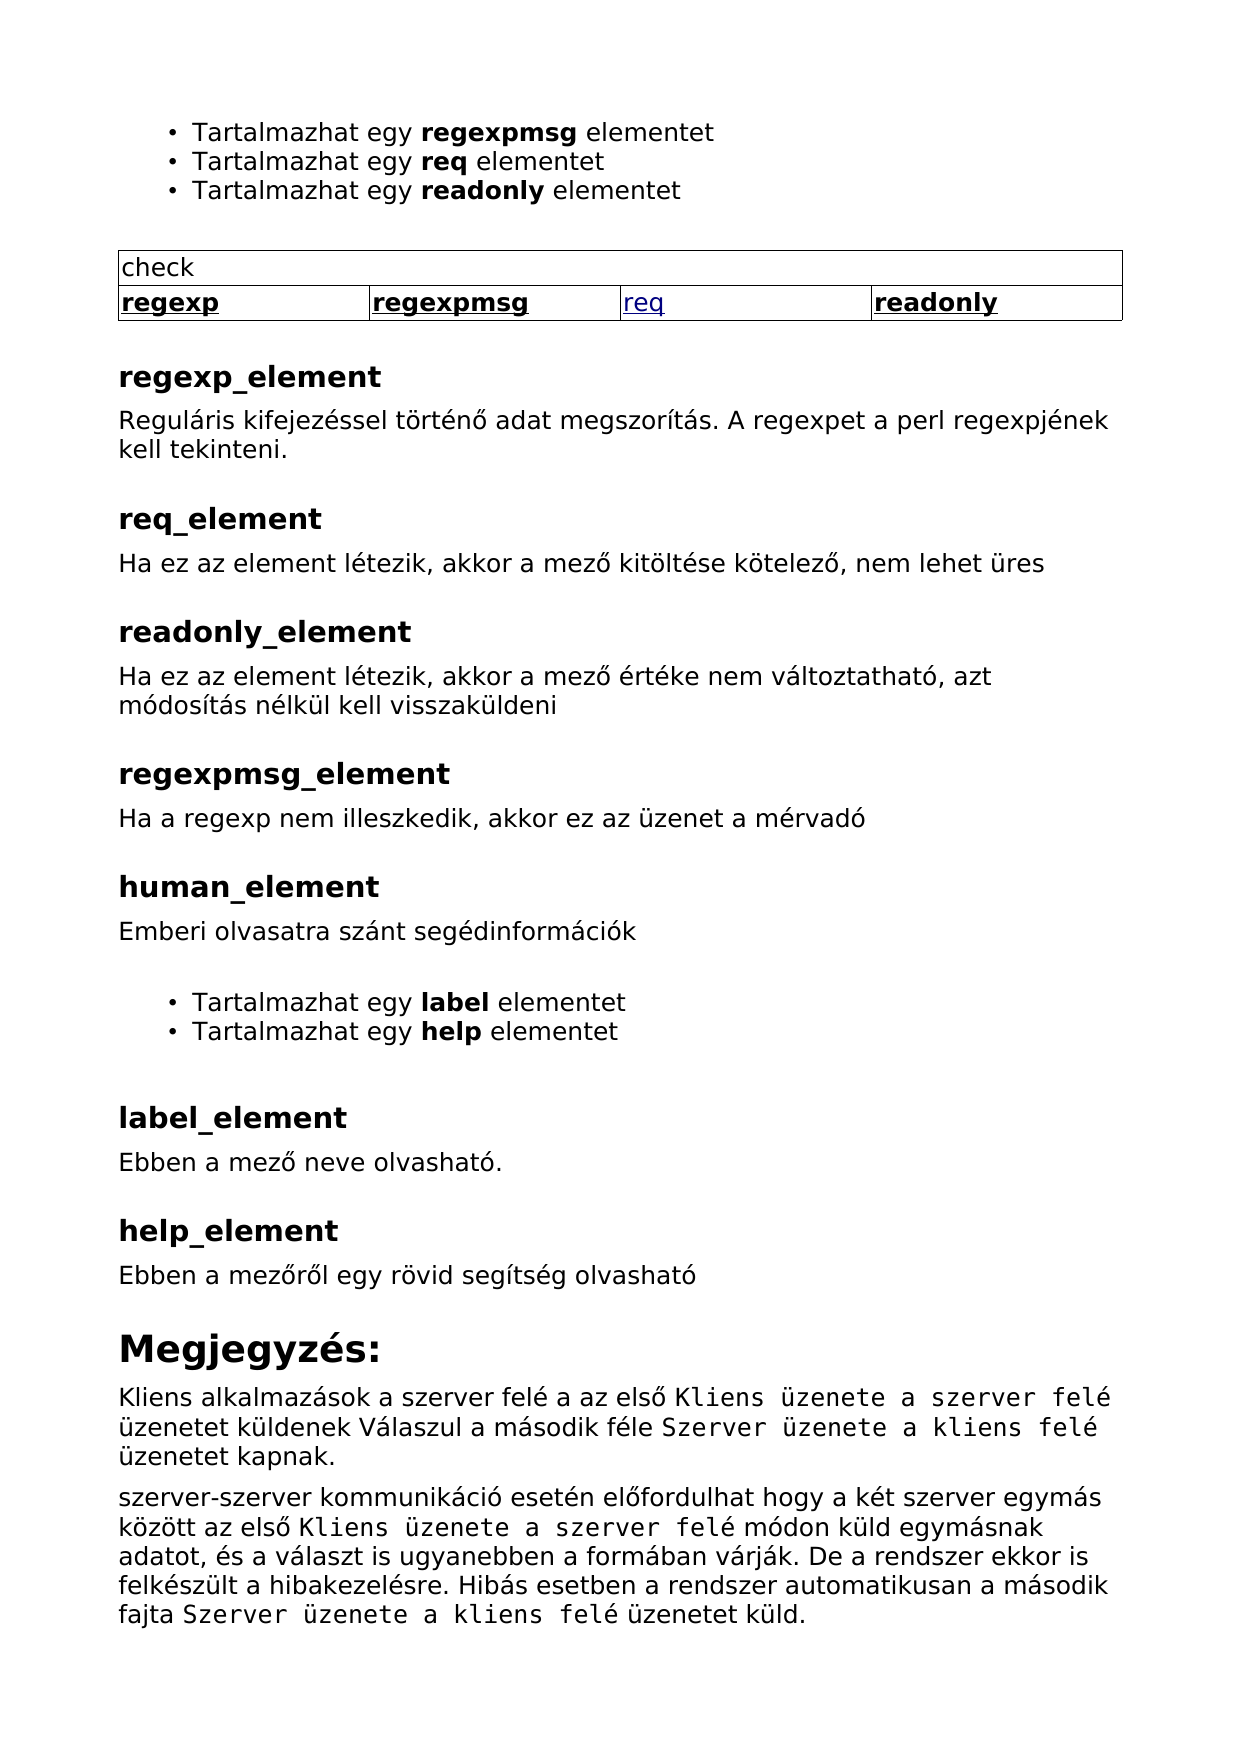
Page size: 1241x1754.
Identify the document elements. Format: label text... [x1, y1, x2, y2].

text Emberi olvasatra szánt segédinformációk [118, 917, 1122, 946]
subtitle regexp_element [118, 360, 1122, 394]
list Tartalmazhat egy help elementet [177, 1018, 1122, 1047]
list Tartalmazhat egy req elementet [177, 147, 1122, 176]
text szerver-szerver kommunikáció esetén előfordulhat hogy a két szerver egymás között az első Kliens üzenete a szerver felé módon küld egymásnak adatot, és a választ is ugyanebben a formában várják. De a rendszer ekkor is felkészült a hibakezelésre. Hibás esetben a rendszer automatikusan a második fajta Szerver üzenete a kliens felé üzenetet küld. [118, 1484, 1122, 1629]
text Ebben a mező neve olvasható. [118, 1148, 1122, 1177]
subtitle human_element [118, 871, 1122, 905]
text Kliens alkalmazások a szerver felé a az első Kliens üzenete a szerver felé üzenetet küldenek Válaszul a második féle Szerver üzenete a kliens felé üzenetet kapnak. [118, 1384, 1122, 1471]
text Ha a regexp nem illeszkedik, akkor ez az üzenet a mérvadó [118, 804, 1122, 833]
table_header check [119, 251, 1122, 285]
subtitle readonly_element [118, 615, 1122, 649]
table_cell readonly [872, 286, 1122, 320]
subtitle req_element [118, 502, 1122, 536]
list Tartalmazhat egy label elementet [177, 988, 1122, 1018]
subtitle Megjegyzés: [118, 1327, 1122, 1371]
table_cell req [621, 286, 871, 320]
text Ha ez az element létezik, akkor a mező értéke nem változtatható, azt módosítás nélkül kell visszaküldeni [118, 662, 1122, 720]
subtitle regexpmsg_element [118, 758, 1122, 792]
subtitle help_element [118, 1214, 1122, 1248]
table_cell regexpmsg [370, 286, 620, 320]
text Ha ez az element létezik, akkor a mező kitöltése kötelező, nem lehet üres [118, 549, 1122, 578]
list Tartalmazhat egy readonly elementet [177, 176, 1122, 206]
text Reguláris kifejezéssel történő adat megszorítás. A regexpet a perl regexpjének kell tekinteni. [118, 406, 1122, 465]
table_cell regexp [119, 286, 369, 320]
subtitle label_element [118, 1101, 1122, 1135]
text Ebben a mezőről egy rövid segítség olvasható [118, 1261, 1122, 1290]
list Tartalmazhat egy regexpmsg elementet [177, 118, 1122, 147]
